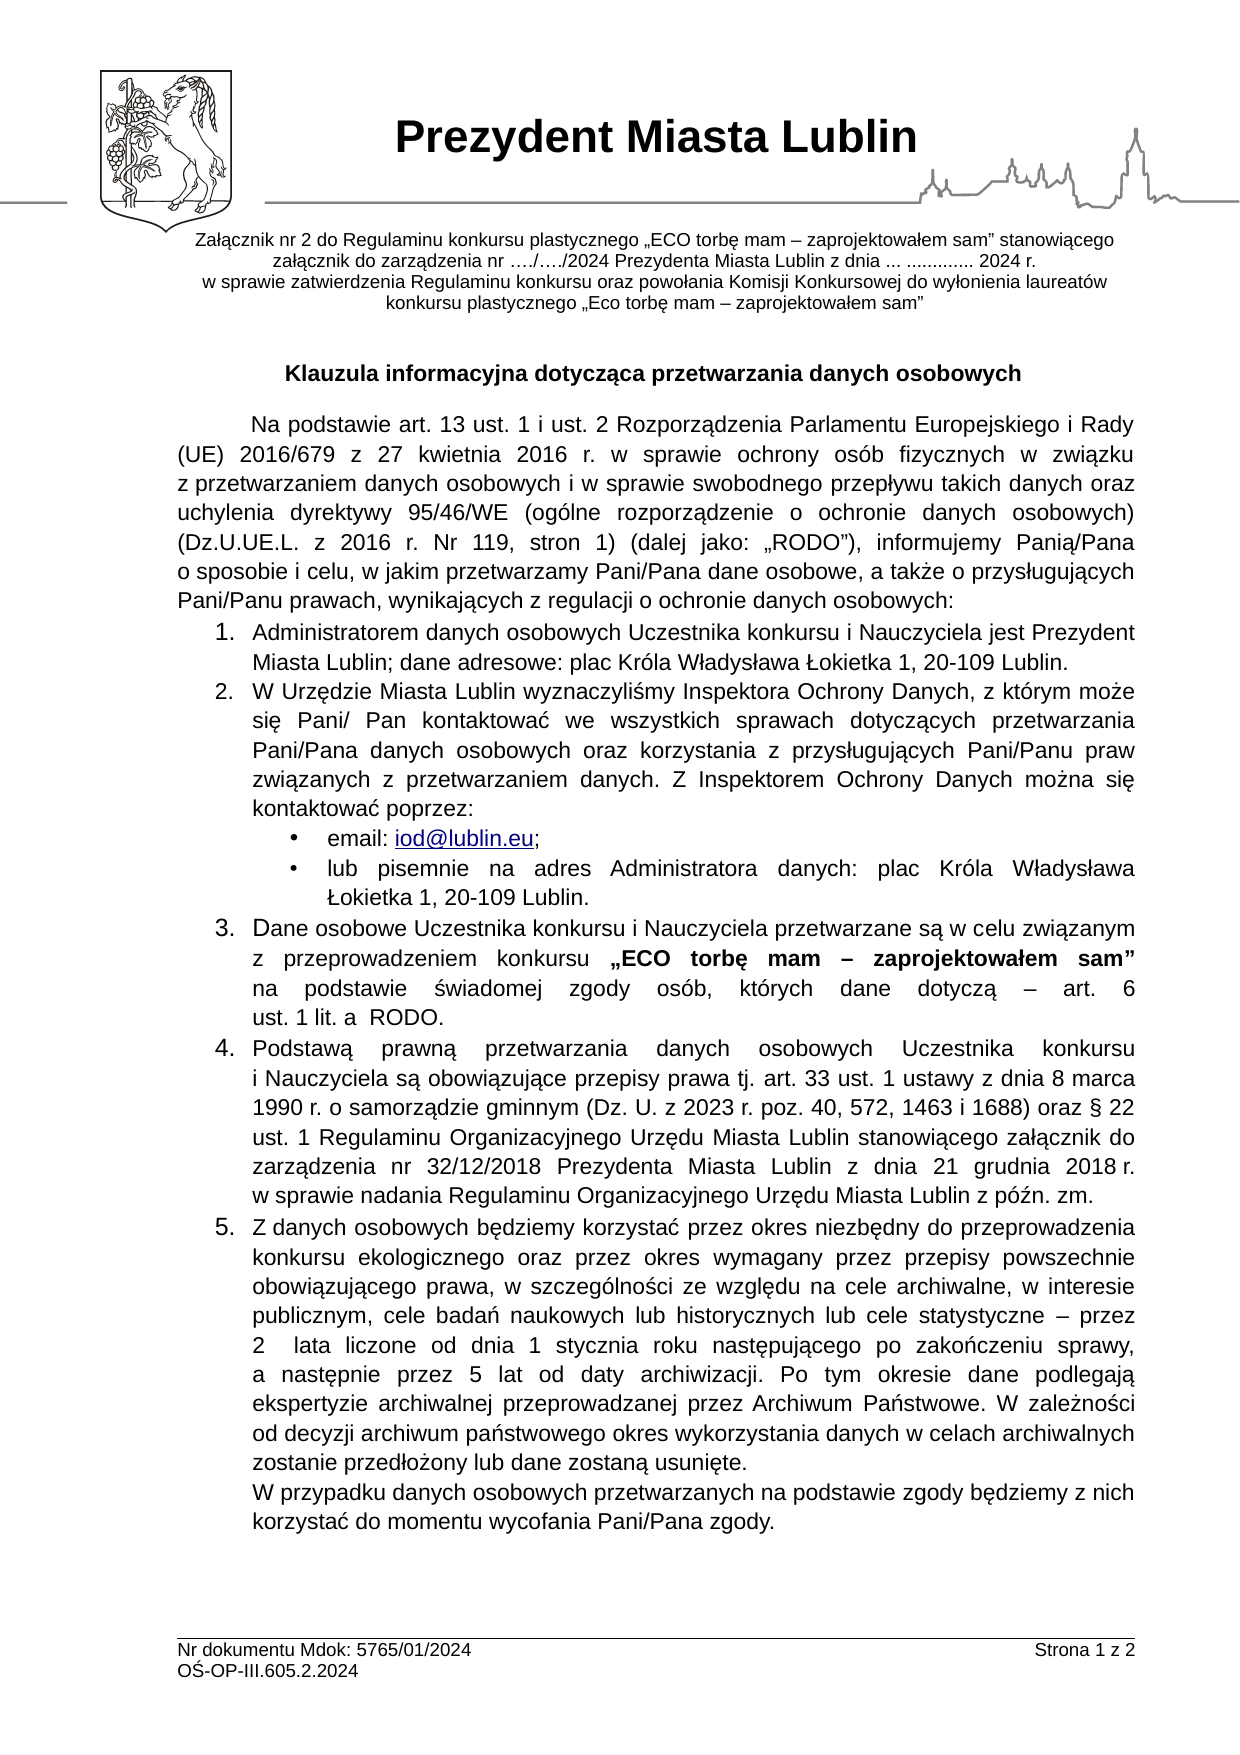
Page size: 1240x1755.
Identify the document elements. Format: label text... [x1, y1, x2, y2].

text Klauzula informacyjna dotycząca przetwarzania danych osobowych [177, 361, 1135, 386]
text Na podstawie art. 13 ust. 1 i ust. 2 Rozporządzenia Parlamentu Europejskiego i Rady (UE) 2016/679 z 27 kwietnia 2016 r. w sprawie ochrony osób fizycznych w związku z przetwarzaniem danych osobowych i w sprawie swobodnego przepływu takich danych oraz uchylenia dyrektywy 95/46/WE (ogólne rozporządzenie o ochronie danych osobowych) (Dz.U.UE.L. z 2016 r. Nr 119, stron 1) (dalej jako: „RODO”), informujemy Panią/Pana o sposobie i celu, w jakim przetwarzamy Pani/Pana dane osobowe, a także o przysługujących Pani/Panu prawach, wynikających z regulacji o ochronie danych osobowych: [177, 412, 1135, 614]
picture [0, 70, 1240, 233]
list Podstawą prawną przetwarzania danych osobowych Uczestnika konkursu i Nauczyciela są obowiązujące przepisy prawa tj. art. 33 ust. 1 ustawy z dnia 8 marca 1990 r. o samorządzie gminnym (Dz. U. z 2023 r. poz. 40, 572, 1463 i 1688) oraz § 22 ust. 1 Regulaminu Organizacyjnego Urzędu Miasta Lublin stanowiącego załącznik do zarządzenia nr 32/12/2018 Prezydenta Miasta Lublin z dnia 21 grudnia 2018 r. w sprawie nadania Regulaminu Organizacyjnego Urzędu Miasta Lublin z późn. zm. [214, 1034, 1135, 1209]
list email: iod@lublin.eu; [289, 825, 1135, 852]
list Z danych osobowych będziemy korzystać przez okres niezbędny do przeprowadzenia konkursu ekologicznego oraz przez okres wymagany przez przepisy powszechnie obowiązującego prawa, w szczególności ze względu na cele archiwalne, w interesie publicznym, cele badań naukowych lub historycznych lub cele statystyczne – przez 2 lata liczone od dnia 1 stycznia roku następującego po zakończeniu sprawy, a następnie przez 5 lat od daty archiwizacji. Po tym okresie dane podlegają ekspertyzie archiwalnej przeprowadzanej przez Archiwum Państwowe. W zależności od decyzji archiwum państwowego okres wykorzystania danych w celach archiwalnych zostanie przedłożony lub dane zostaną usunięte. [214, 1212, 1135, 1475]
list W Urzędzie Miasta Lublin wyznaczyliśmy Inspektora Ochrony Danych, z którym może się Pani/ Pan kontaktować we wszystkich sprawach dotyczących przetwarzania Pani/Pana danych osobowych oraz korzystania z przysługujących Pani/Panu praw związanych z przetwarzaniem danych. Z Inspektorem Ochrony Danych można się kontaktować poprzez: [214, 678, 1135, 822]
list Administratorem danych osobowych Uczestnika konkursu i Nauczyciela jest Prezydent Miasta Lublin; dane adresowe: plac Króla Władysława Łokietka 1, 20-109 Lublin. [214, 617, 1135, 675]
list Dane osobowe Uczestnika konkursu i Nauczyciela przetwarzane są w celu związanym z przeprowadzeniem konkursu „ECO torbę mam – zaprojektowałem sam” na podstawie świadomej zgody osób, których dane dotyczą – art. 6 ust. 1 lit. a RODO. [214, 914, 1135, 1030]
list lub pisemnie na adres Administratora danych: plac Króla Władysława Łokietka 1, 20-109 Lublin. [289, 855, 1135, 910]
list W przypadku danych osobowych przetwarzanych na podstawie zgody będziemy z nich korzystać do momentu wycofania Pani/Pana zgody. [214, 1479, 1135, 1534]
